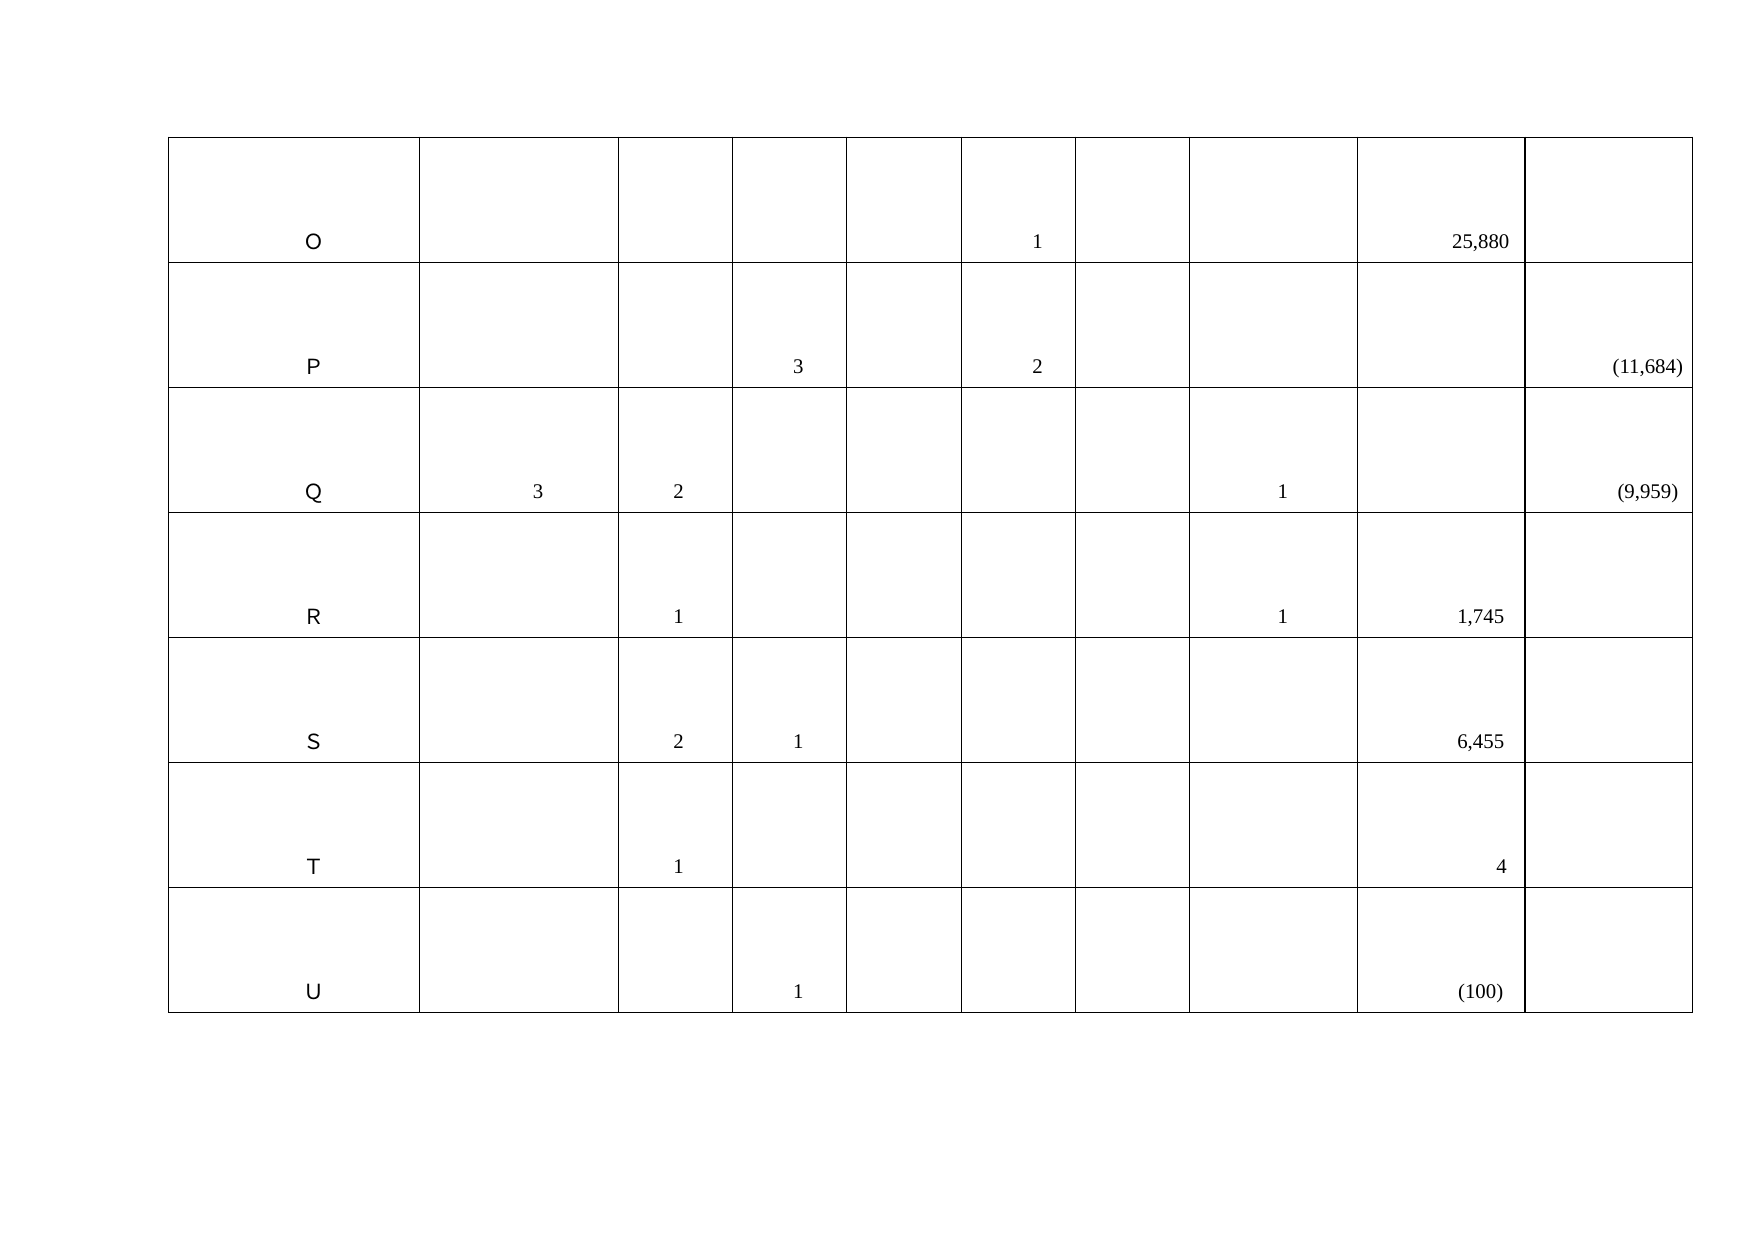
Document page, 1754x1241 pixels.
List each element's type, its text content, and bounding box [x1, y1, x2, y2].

table_cell [962, 888, 1075, 1012]
table_cell 1 [962, 138, 1075, 262]
table_cell [1190, 263, 1357, 387]
table_cell [847, 638, 961, 762]
table_cell (11,684) [1526, 263, 1692, 387]
table_cell [847, 513, 961, 637]
table_cell [1190, 138, 1357, 262]
table_cell Ｔ [169, 763, 419, 887]
table_cell [1076, 138, 1189, 262]
table_cell 6,455 [1358, 638, 1524, 762]
table_cell [619, 138, 732, 262]
table_cell [1526, 138, 1692, 262]
table_cell Ｐ [169, 263, 419, 387]
table_cell [847, 138, 961, 262]
table_cell [847, 888, 961, 1012]
table_cell 1 [619, 513, 732, 637]
table_cell [847, 263, 961, 387]
table_cell [1526, 888, 1692, 1012]
table_cell Ｑ [169, 388, 419, 512]
table_cell [619, 263, 732, 387]
table_cell 1 [733, 638, 846, 762]
table_cell [1526, 763, 1692, 887]
table_cell [1358, 263, 1524, 387]
table_cell (9,959) [1526, 388, 1692, 512]
table_cell Ｕ [169, 888, 419, 1012]
table_cell [420, 513, 618, 637]
table_cell [733, 513, 846, 637]
table_cell 1 [733, 888, 846, 1012]
table_cell [420, 138, 618, 262]
table_cell [1076, 763, 1189, 887]
table_cell 3 [420, 388, 618, 512]
table_cell [420, 263, 618, 387]
table_cell 4 [1358, 763, 1524, 887]
table_cell Ｓ [169, 638, 419, 762]
table_cell [1076, 263, 1189, 387]
table_cell [1526, 638, 1692, 762]
table_cell [1076, 638, 1189, 762]
table_cell [1076, 513, 1189, 637]
table_cell [1076, 388, 1189, 512]
table_cell 25,880 [1358, 138, 1524, 262]
table_cell [619, 888, 732, 1012]
table_cell [1358, 388, 1524, 512]
table_cell 2 [619, 388, 732, 512]
table_cell Ｒ [169, 513, 419, 637]
table_cell [420, 763, 618, 887]
table_cell 2 [962, 263, 1075, 387]
table_cell [1076, 888, 1189, 1012]
table_cell Ｏ [169, 138, 419, 262]
table_cell [962, 638, 1075, 762]
table_cell [962, 388, 1075, 512]
table_cell [1190, 638, 1357, 762]
table_cell [733, 763, 846, 887]
table_cell 1 [1190, 388, 1357, 512]
table_cell 3 [733, 263, 846, 387]
table_cell 1,745 [1358, 513, 1524, 637]
table_cell [420, 638, 618, 762]
table_cell [1526, 513, 1692, 637]
table_cell [847, 388, 961, 512]
table_cell [733, 388, 846, 512]
table_cell [962, 763, 1075, 887]
table_cell [962, 513, 1075, 637]
table_cell 2 [619, 638, 732, 762]
table_cell [1190, 888, 1357, 1012]
table_cell [1190, 763, 1357, 887]
table_cell [420, 888, 618, 1012]
table_cell 1 [619, 763, 732, 887]
table_cell [847, 763, 961, 887]
table_cell 1 [1190, 513, 1357, 637]
table_cell (100) [1358, 888, 1524, 1012]
table_cell [733, 138, 846, 262]
